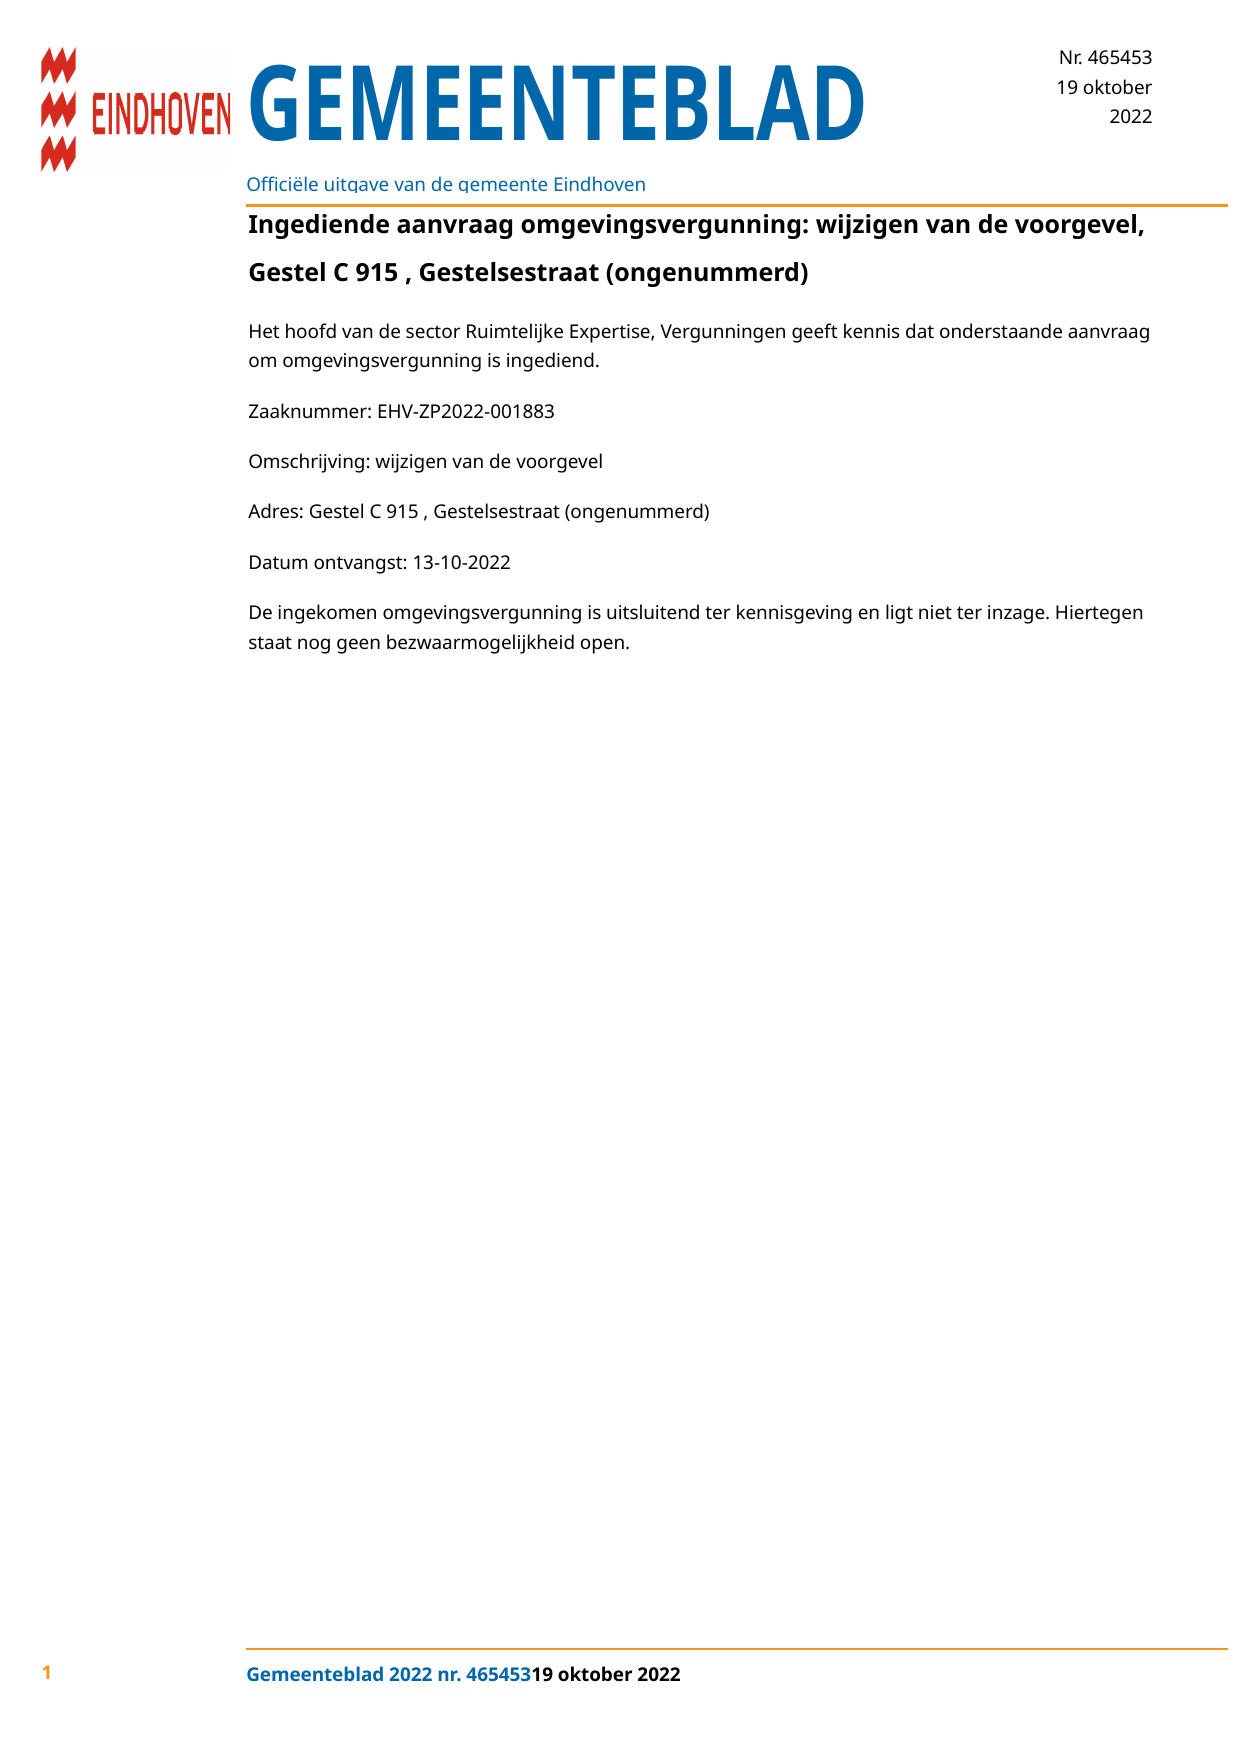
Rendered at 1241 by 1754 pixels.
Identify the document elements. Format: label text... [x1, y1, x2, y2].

text Adres: Gestel C 915 , Gestelsestraat (ongenummerd) [248, 499, 1152, 524]
picture [41, 47, 231, 172]
text De ingekomen omgevingsvergunning is uitsluitend ter kennisgeving en ligt niet ter inzage. Hiertegen staat nog geen bezwaarmogelijkheid open. [248, 599, 1152, 655]
text Ingediende aanvraag omgevingsvergunning: wijzigen van de voorgevel, Gestel C 915 , Gestelsestraat (ongenummerd) [248, 207, 1152, 288]
text Het hoofd van de sector Ruimtelijke Expertise, Vergunningen geeft kennis dat onderstaande aanvraag om omgevingsvergunning is ingediend. [248, 318, 1152, 373]
text Zaaknummer: EHV-ZP2022-001883 [248, 398, 1152, 424]
text Datum ontvangst: 13-10-2022 [248, 549, 1152, 575]
text Omschrijving: wijzigen van de voorgevel [248, 448, 1152, 474]
